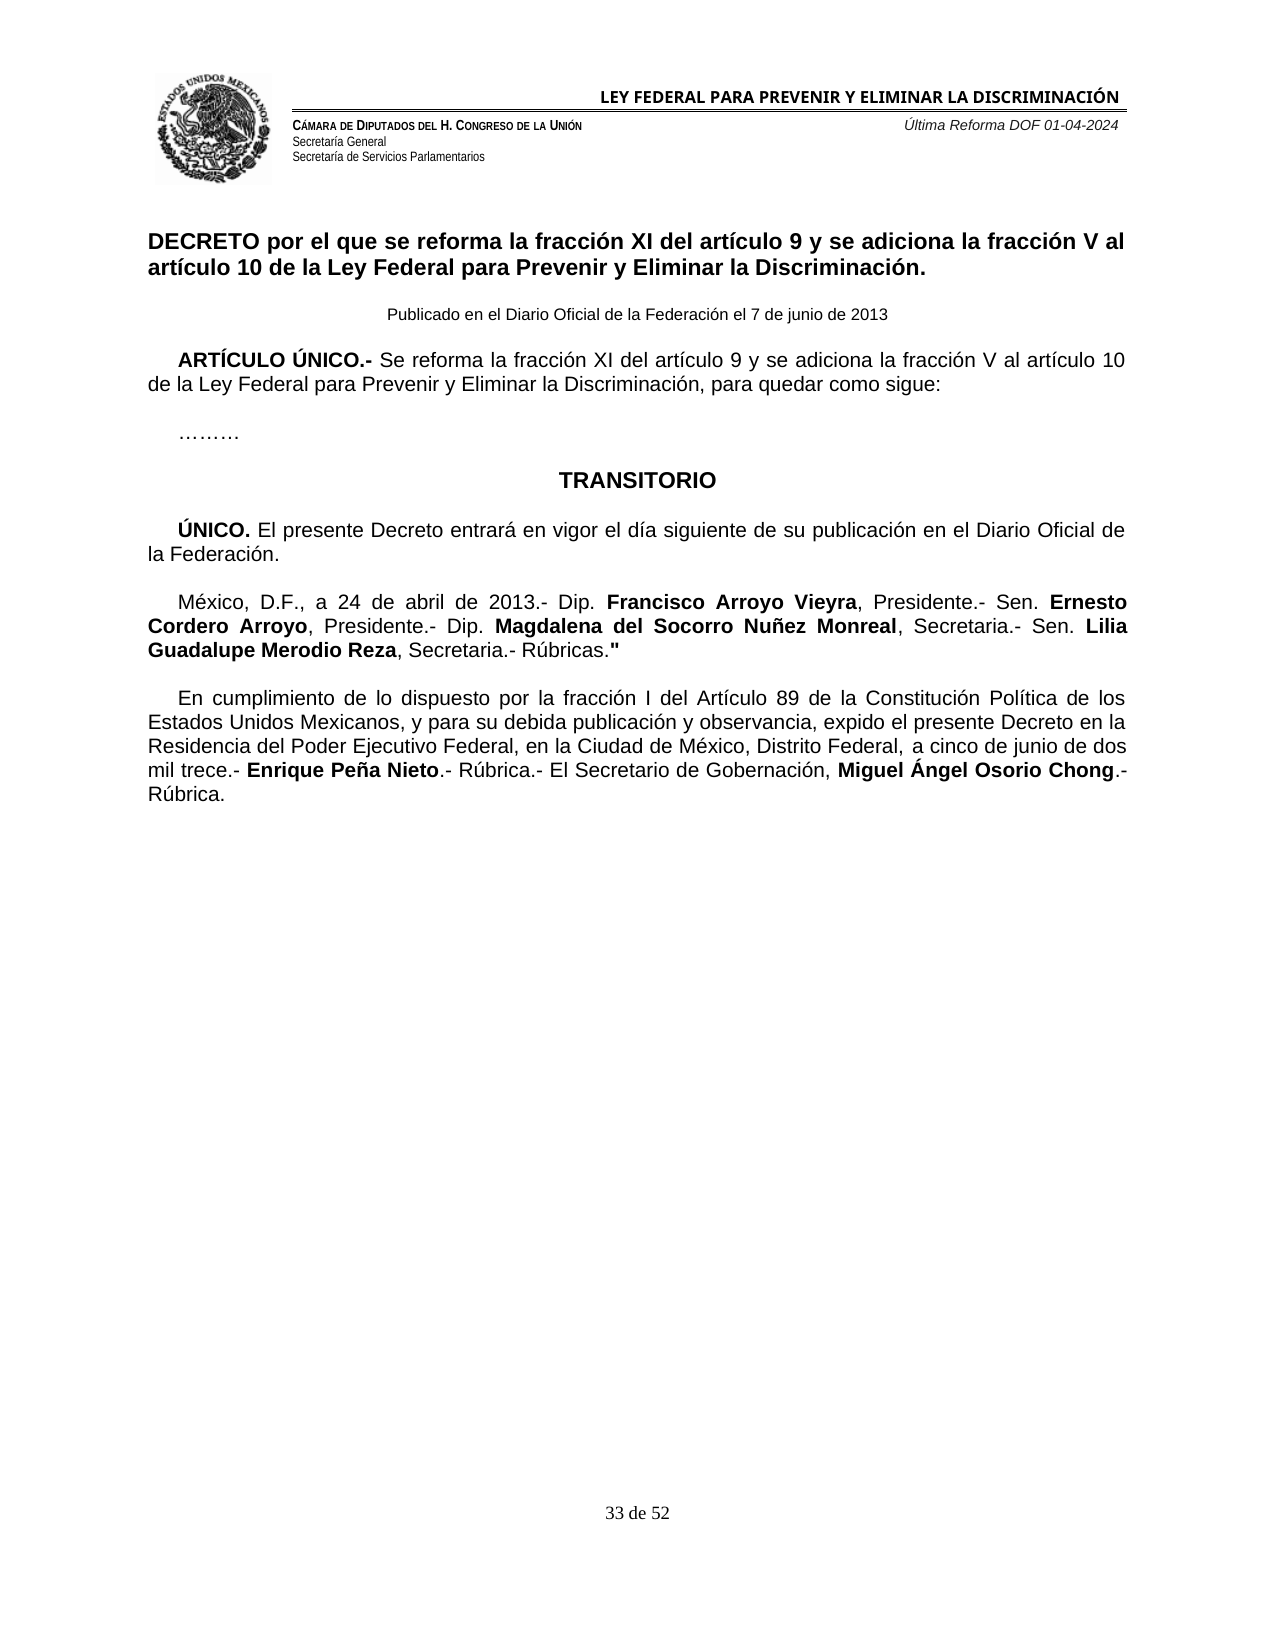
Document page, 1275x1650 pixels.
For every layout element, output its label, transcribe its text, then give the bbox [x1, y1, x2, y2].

text ……… [148, 419, 1127, 443]
text ARTÍCULO ÚNICO.- Se reforma la fracción XI del artículo 9 y se adiciona la fracción V al artículo 10 de la Ley Federal para Prevenir y Eliminar la Discriminación, para quedar como sigue: [148, 348, 1127, 396]
text México, D.F., a 24 de abril de 2013.- Dip. Francisco Arroyo Vieyra, Presidente.- Sen. Ernesto Cordero Arroyo, Presidente.- Dip. Magdalena del Socorro Nuñez Monreal, Secretaria.- Sen. Lilia Guadalupe Merodio Reza, Secretaria.- Rúbricas." [148, 590, 1127, 662]
text TRANSITORIO [148, 467, 1127, 494]
text En cumplimiento de lo dispuesto por la fracción I del Artículo 89 de la Constitución Política de los Estados Unidos Mexicanos, y para su debida publicación y observancia, expido el presente Decreto en la Residencia del Poder Ejecutivo Federal, en la Ciudad de México, Distrito Federal, a cinco de junio de dos mil trece.- Enrique Peña Nieto.- Rúbrica.- El Secretario de Gobernación, Miguel Ángel Osorio Chong.- Rúbrica. [148, 686, 1127, 805]
text Publicado en el Diario Oficial de la Federación el 7 de junio de 2013 [148, 304, 1127, 324]
text DECRETO por el que se reforma la fracción XI del artículo 9 y se adiciona la fracción V al artículo 10 de la Ley Federal para Prevenir y Eliminar la Discriminación. [148, 228, 1127, 281]
text ÚNICO. El presente Decreto entrará en vigor el día siguiente de su publicación en el Diario Oficial de la Federación. [148, 518, 1127, 566]
